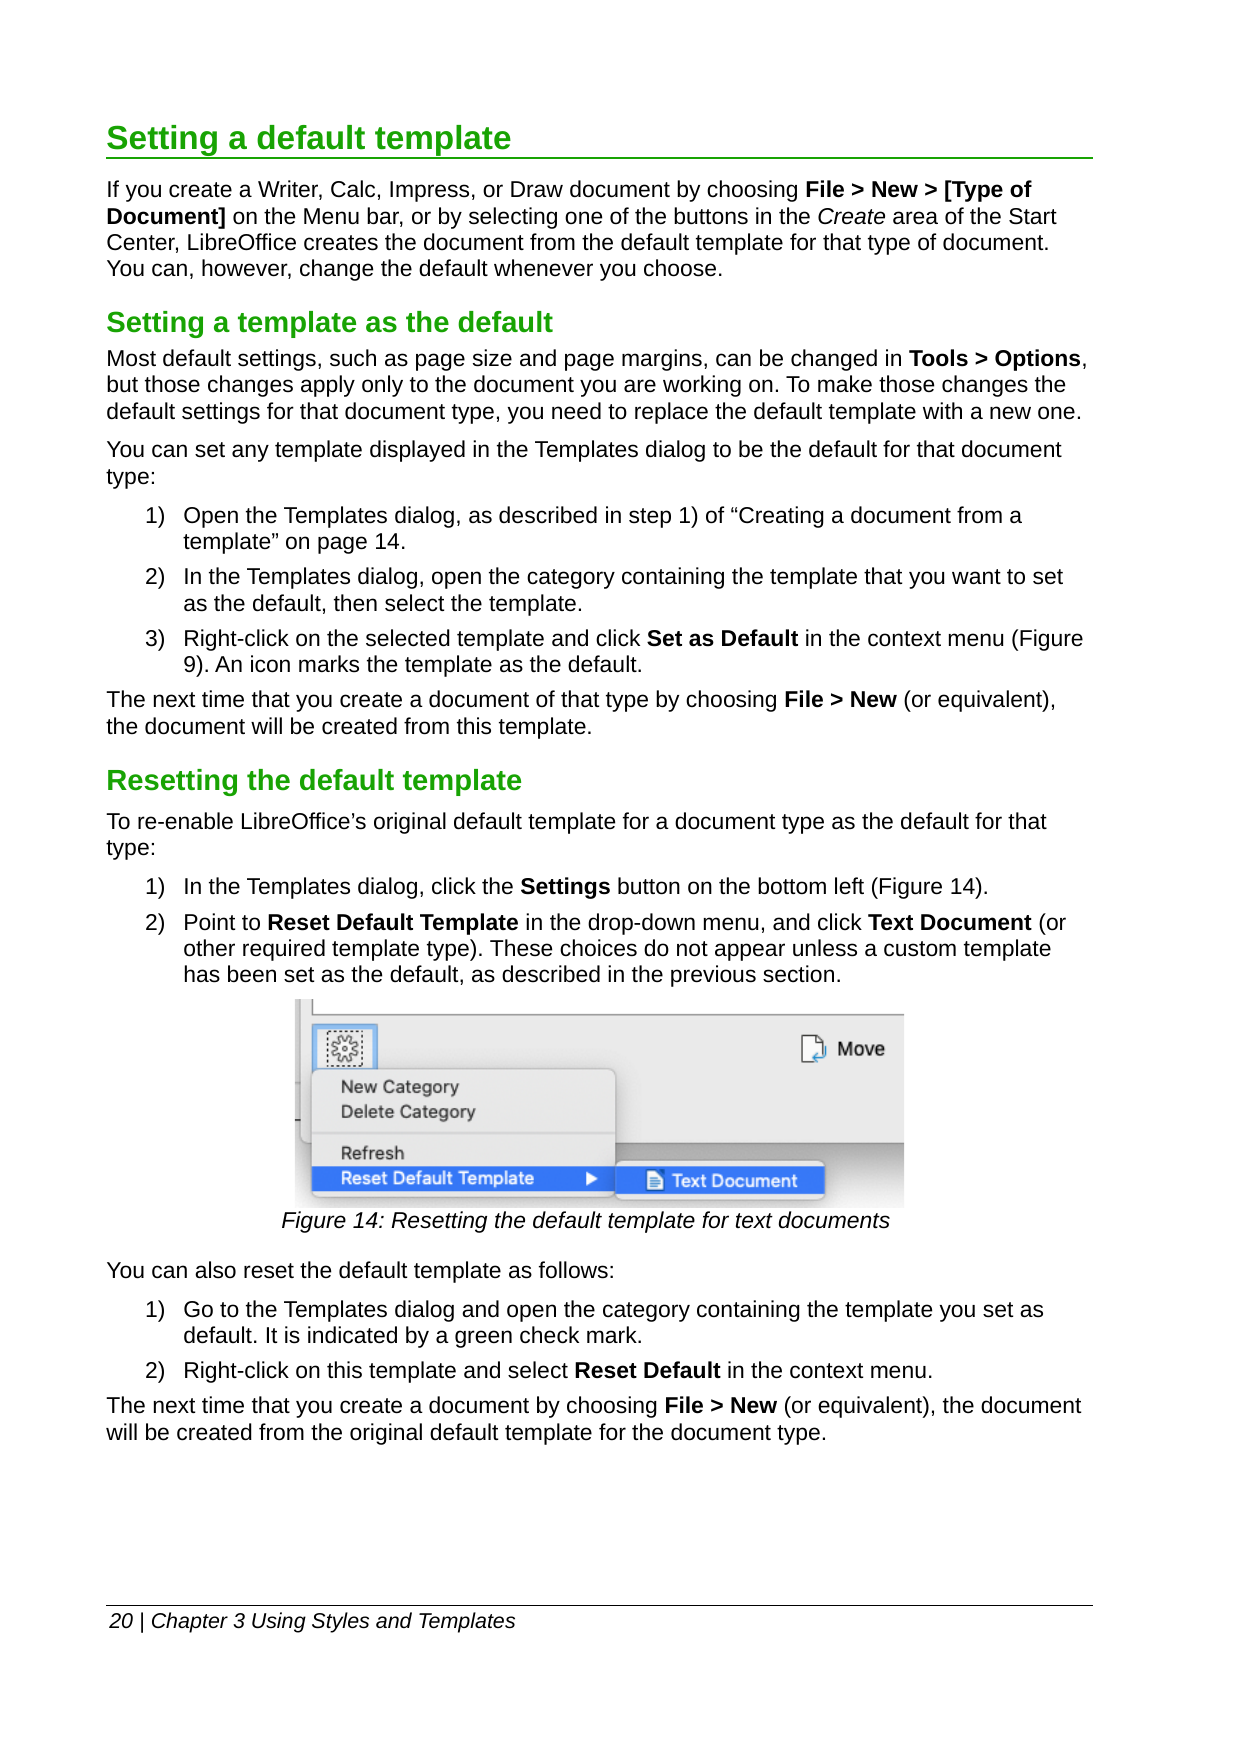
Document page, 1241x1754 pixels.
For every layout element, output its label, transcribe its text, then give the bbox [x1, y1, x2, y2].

picture [294, 999, 905, 1208]
text You can set any template displayed in the Templates dialog to be the default for that document type: [106, 436, 1093, 489]
text Figure 14: Resetting the default template for text documents [281, 999, 918, 1234]
subtitle Setting a template as the default [106, 305, 1093, 339]
list Right-click on the selected template and click Set as Default in the context menu (Figure 9). An icon marks the template as the default. [165, 625, 1093, 677]
text If you create a Writer, Calc, Impress, or Draw document by choosing File > New > [Type of Document] on the Menu bar, or by selecting one of the buttons in the Create area of the Start Center, LibreOffice creates the document from the default template for that type of document. You can, however, change the default whenever you choose. [106, 176, 1093, 282]
list Right-click on this template and select Reset Default in the context menu. [165, 1357, 1093, 1383]
list In the Templates dialog, open the category containing the template that you want to set as the default, then select the template. [165, 563, 1093, 616]
text The next time that you create a document of that type by choosing File > New (or equivalent), the document will be created from this template. [106, 686, 1093, 739]
subtitle Resetting the default template [106, 763, 1093, 796]
list In the Templates dialog, click the Settings button on the bottom left (Figure 14). [165, 873, 1093, 899]
list You can also reset the default template as follows: [106, 1257, 1093, 1283]
subtitle Setting a default template [106, 118, 1093, 157]
text To re-enable LibreOffice’s original default template for a document type as the default for that type: [106, 808, 1093, 861]
list Point to Reset Default Template in the drop-down menu, and click Text Document (or other required template type). These choices do not appear unless a custom template has been set as the default, as described in the previous section. [165, 908, 1093, 987]
text The next time that you create a document by choosing File > New (or equivalent), the document will be created from the original default template for the document type. [106, 1392, 1093, 1445]
list Open the Templates dialog, as described in step 1 of “Creating a document from a template” on page 14. [165, 502, 1093, 554]
list Go to the Templates dialog and open the category containing the template you set as default. It is indicated by a green check mark. [165, 1296, 1093, 1348]
text Most default settings, such as page size and page margins, can be changed in Tools > Options, but those changes apply only to the document you are working on. To make those changes the default settings for that document type, you need to replace the default template with a new one. [106, 345, 1093, 424]
